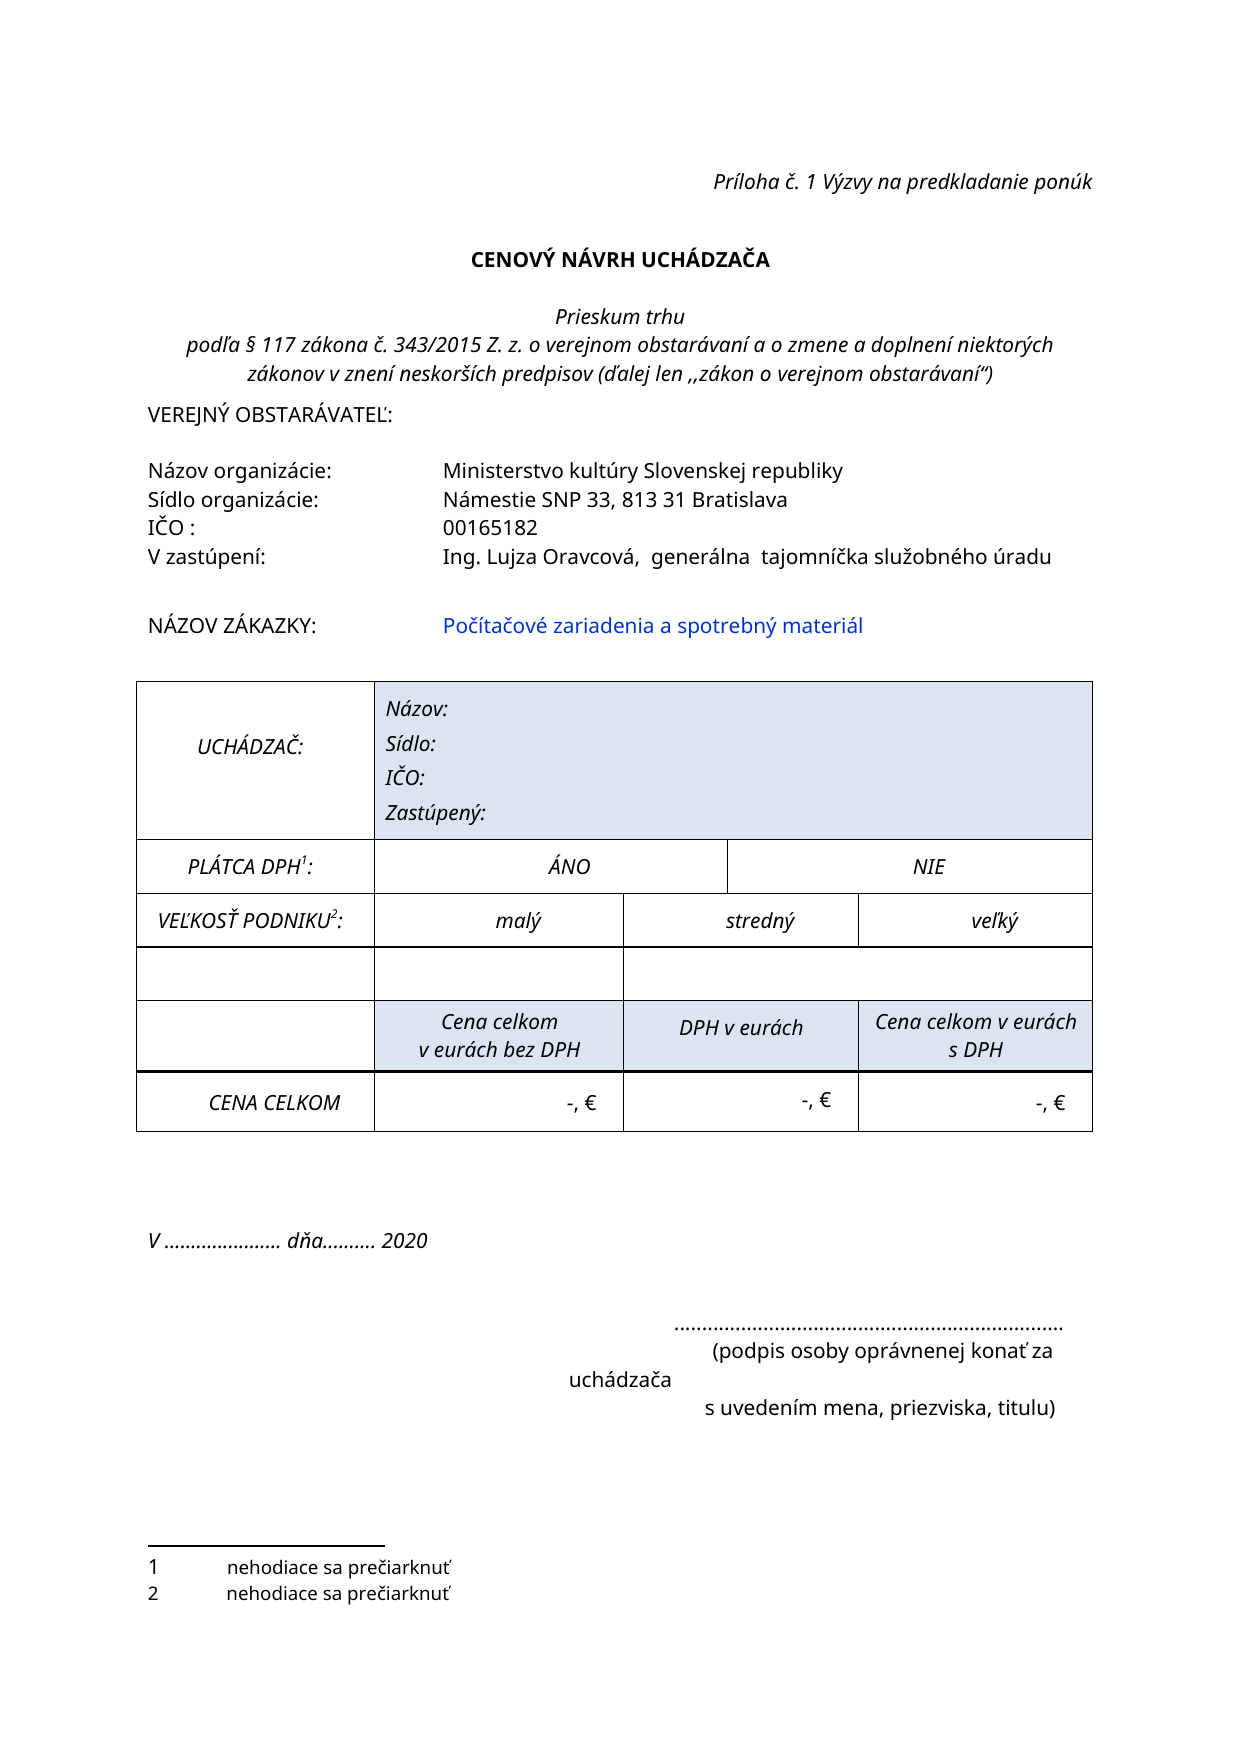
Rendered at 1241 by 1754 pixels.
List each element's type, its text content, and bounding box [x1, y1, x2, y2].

table_cell Cena celkom v eurách bez DPH [375, 1001, 623, 1070]
table_cell [137, 1001, 374, 1070]
table_cell veľký [859, 894, 1092, 946]
text V zastúpení: Ing. Lujza Oravcová, generálna tajomníčka služobného úradu [148, 542, 1088, 570]
table_header Uchádzač: [137, 682, 374, 839]
text Príloha č. 1 Výzvy na predkladanie ponúk [148, 167, 1092, 196]
table_cell malý [375, 894, 623, 946]
table_cell [137, 948, 374, 1000]
table_cell [375, 948, 623, 1000]
table_cell NIE [728, 840, 1092, 892]
table_cell stredný [624, 894, 858, 946]
table_cell DPH v eurách [624, 1001, 858, 1070]
text podľa § 117 zákona č. 343/2015 Z. z. o verejnom obstarávaní a o zmene a doplnení niektorých zákonov v znení neskorších predpisov (ďalej len ,,zákon o verejnom obstarávaní“) [148, 330, 1092, 387]
table_cell Cena celkom v eurách s DPH [859, 1001, 1092, 1070]
table_cell PLÁTCA DPH: [137, 840, 374, 892]
text IČO : 00165182 [148, 513, 1092, 542]
table_cell [624, 948, 1092, 1000]
text Verejný obstarávateľ: [148, 400, 1092, 428]
text V ...................... dňa.......... 2020 [148, 1226, 1092, 1255]
table_cell -, € [624, 1073, 858, 1131]
table_cell ÁNO [375, 840, 727, 892]
text NÁZOV ZÁKAZKY: Počítačové zariadenia a spotrebný materiál [148, 611, 1092, 640]
table_cell -, € [375, 1073, 623, 1131]
table_cell -, € [859, 1073, 1092, 1131]
text Prieskum trhu [148, 302, 1092, 330]
table_cell CENA CELKOM [137, 1073, 374, 1131]
table_cell VEĽKOSŤ PODNIKU: [137, 894, 374, 946]
text ...................................................................… (podpis osoby oprávnenej konať za uchádzača s uvedením mena, priezviska, titulu) [148, 1308, 1092, 1422]
text CENOVÝ NÁVRH UCHÁDZAČA [148, 245, 1092, 273]
table_header Názov: Sídlo: IČO: Zastúpený: [375, 682, 1092, 839]
text Sídlo organizácie: Námestie SNP 33, 813 31 Bratislava [148, 485, 1092, 513]
text Názov organizácie: Ministerstvo kultúry Slovenskej republiky [148, 457, 1092, 485]
